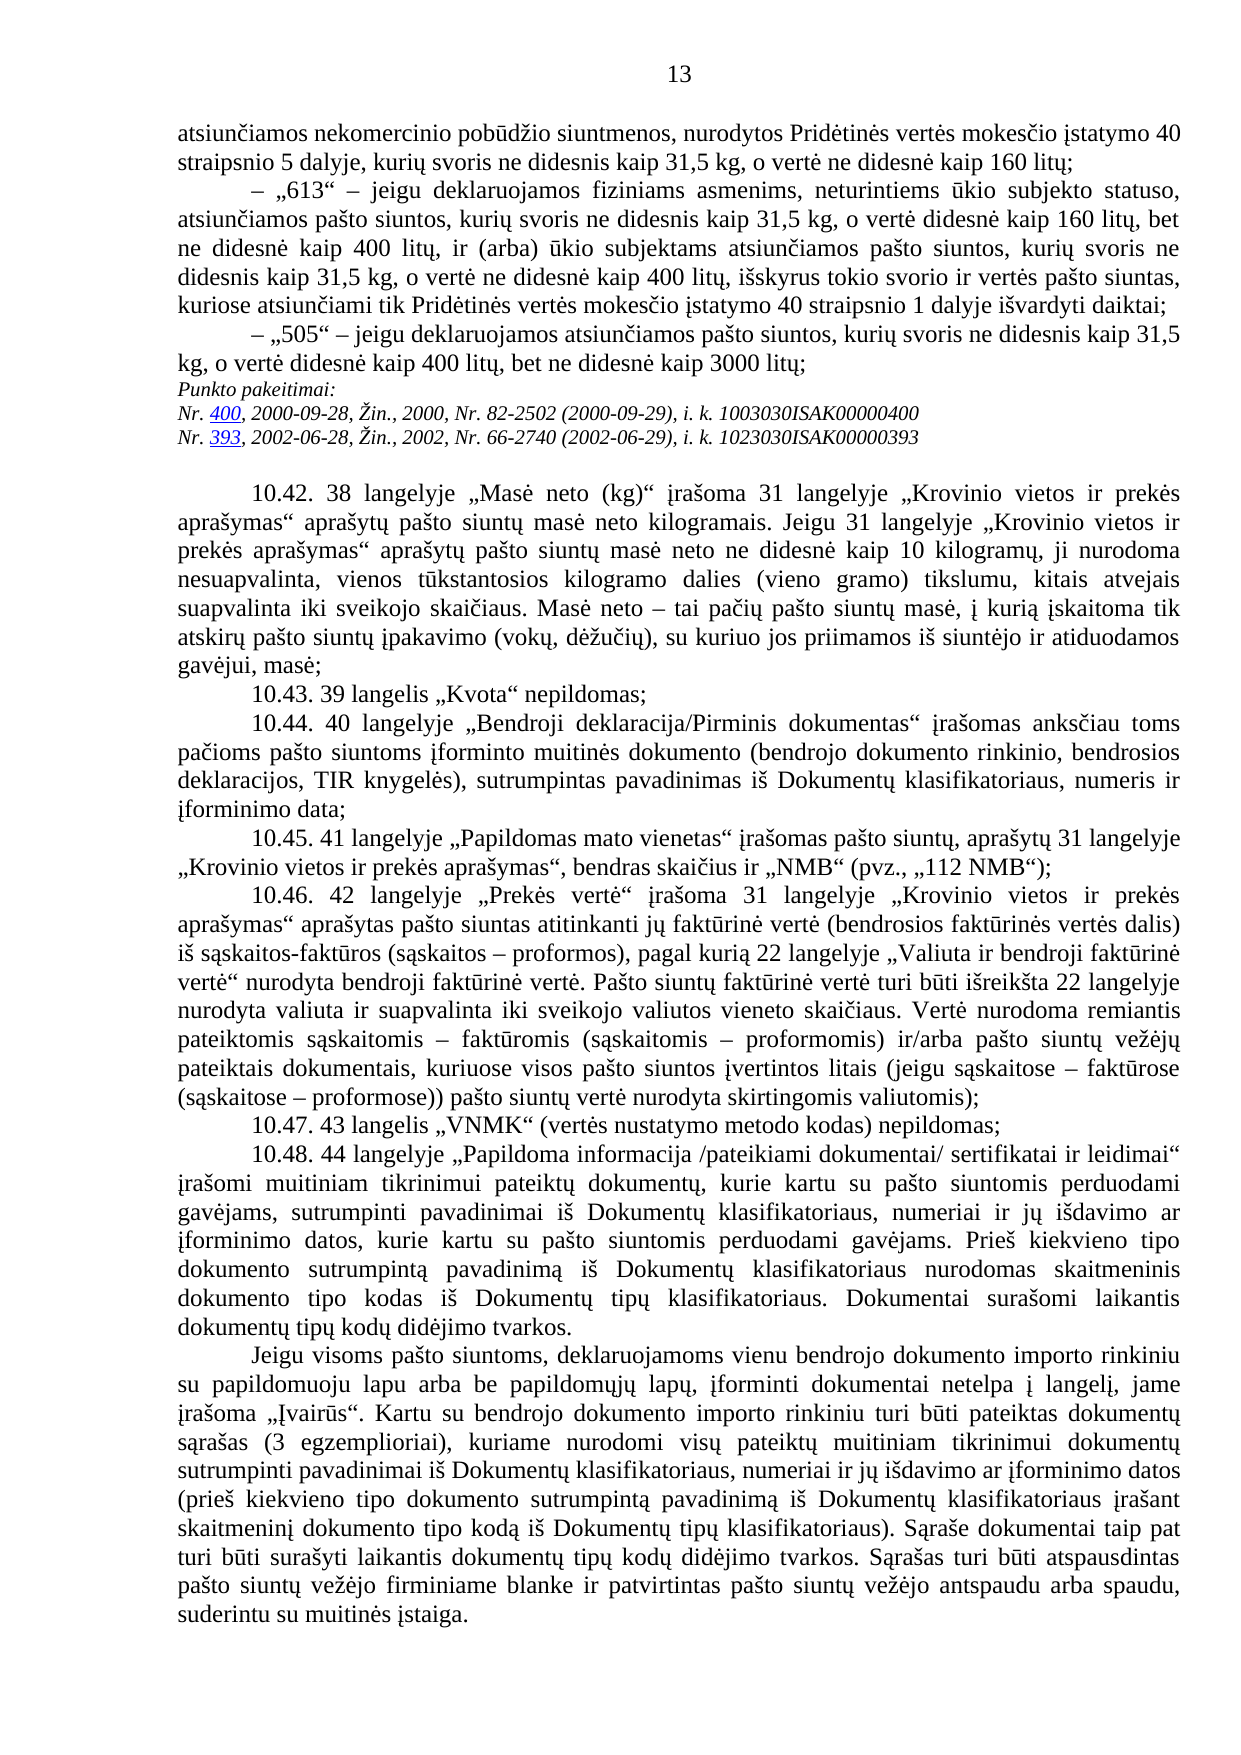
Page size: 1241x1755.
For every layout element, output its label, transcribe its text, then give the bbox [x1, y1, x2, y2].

text – „505“ – jeigu deklaruojamos atsiunčiamos pašto siuntos, kurių svoris ne didesnis kaip 31,5 kg, o vertė didesnė kaip 400 litų, bet ne didesnė kaip 3000 litų; [177, 319, 1181, 377]
text 10.42. 38 langelyje „Masė neto (kg)“ įrašoma 31 langelyje „Krovinio vietos ir prekės aprašymas“ aprašytų pašto siuntų masė neto kilogramais. Jeigu 31 langelyje „Krovinio vietos ir prekės aprašymas“ aprašytų pašto siuntų masė neto ne didesnė kaip 10 kilogramų, ji nurodoma nesuapvalinta, vienos tūkstantosios kilogramo dalies (vieno gramo) tikslumu, kitais atvejais suapvalinta iki sveikojo skaičiaus. Masė neto – tai pačių pašto siuntų masė, į kurią įskaitoma tik atskirų pašto siuntų įpakavimo (vokų, dėžučių), su kuriuo jos priimamos iš siuntėjo ir atiduodamos gavėjui, masė; [177, 478, 1181, 679]
text 10.45. 41 langelyje „Papildomas mato vienetas“ įrašomas pašto siuntų, aprašytų 31 langelyje „Krovinio vietos ir prekės aprašymas“, bendras skaičius ir „NMB“ (pvz., „112 NMB“); [177, 823, 1181, 880]
text 10.48. 44 langelyje „Papildoma informacija /pateikiami dokumentai/ sertifikatai ir leidimai“ įrašomi muitiniam tikrinimui pateiktų dokumentų, kurie kartu su pašto siuntomis perduodami gavėjams, sutrumpinti pavadinimai iš Dokumentų klasifikatoriaus, numeriai ir jų išdavimo ar įforminimo datos, kurie kartu su pašto siuntomis perduodami gavėjams. Prieš kiekvieno tipo dokumento sutrumpintą pavadinimą iš Dokumentų klasifikatoriaus nurodomas skaitmeninis dokumento tipo kodas iš Dokumentų tipų klasifikatoriaus. Dokumentai surašomi laikantis dokumentų tipų kodų didėjimo tvarkos. [177, 1139, 1181, 1340]
text atsiunčiamos nekomercinio pobūdžio siuntmenos, nurodytos Pridėtinės vertės mokesčio įstatymo 40 straipsnio 5 dalyje, kurių svoris ne didesnis kaip 31,5 kg, o vertė ne didesnė kaip 160 litų; [177, 118, 1181, 176]
text 10.43. 39 langelis „Kvota“ nepildomas; [177, 679, 1181, 708]
text 10.47. 43 langelis „VNMK“ (vertės nustatymo metodo kodas) nepildomas; [177, 1110, 1181, 1139]
text 10.44. 40 langelyje „Bendroji deklaracija/Pirminis dokumentas“ įrašomas anksčiau toms pačioms pašto siuntoms įforminto muitinės dokumento (bendrojo dokumento rinkinio, bendrosios deklaracijos, TIR knygelės), sutrumpintas pavadinimas iš Dokumentų klasifikatoriaus, numeris ir įforminimo data; [177, 708, 1181, 823]
text Nr. 393, 2002-06-28, Žin., 2002, Nr. 66-2740 (2002-06-29), i. k. 1023030ISAK00000393 [177, 425, 1181, 449]
text Punkto pakeitimai: [177, 377, 1181, 401]
text Jeigu visoms pašto siuntoms, deklaruojamoms vienu bendrojo dokumento importo rinkiniu su papildomuoju lapu arba be papildomųjų lapų, įforminti dokumentai netelpa į langelį, jame įrašoma „Įvairūs“. Kartu su bendrojo dokumento importo rinkiniu turi būti pateiktas dokumentų sąrašas (3 egzemplioriai), kuriame nurodomi visų pateiktų muitiniam tikrinimui dokumentų sutrumpinti pavadinimai iš Dokumentų klasifikatoriaus, numeriai ir jų išdavimo ar įforminimo datos (prieš kiekvieno tipo dokumento sutrumpintą pavadinimą iš Dokumentų klasifikatoriaus įrašant skaitmeninį dokumento tipo kodą iš Dokumentų tipų klasifikatoriaus). Sąraše dokumentai taip pat turi būti surašyti laikantis dokumentų tipų kodų didėjimo tvarkos. Sąrašas turi būti atspausdintas pašto siuntų vežėjo firminiame blanke ir patvirtintas pašto siuntų vežėjo antspaudu arba spaudu, suderintu su muitinės įstaiga. [177, 1340, 1181, 1628]
text 10.46. 42 langelyje „Prekės vertė“ įrašoma 31 langelyje „Krovinio vietos ir prekės aprašymas“ aprašytas pašto siuntas atitinkanti jų faktūrinė vertė (bendrosios faktūrinės vertės dalis) iš sąskaitos-faktūros (sąskaitos – proformos), pagal kurią 22 langelyje „Valiuta ir bendroji faktūrinė vertė“ nurodyta bendroji faktūrinė vertė. Pašto siuntų faktūrinė vertė turi būti išreikšta 22 langelyje nurodyta valiuta ir suapvalinta iki sveikojo valiutos vieneto skaičiaus. Vertė nurodoma remiantis pateiktomis sąskaitomis – faktūromis (sąskaitomis – proformomis) ir/arba pašto siuntų vežėjų pateiktais dokumentais, kuriuose visos pašto siuntos įvertintos litais (jeigu sąskaitose – faktūrose (sąskaitose – proformose)) pašto siuntų vertė nurodyta skirtingomis valiutomis); [177, 880, 1181, 1110]
text Nr. 400, 2000-09-28, Žin., 2000, Nr. 82-2502 (2000-09-29), i. k. 1003030ISAK00000400 [177, 401, 1181, 425]
text – „613“ – jeigu deklaruojamos fiziniams asmenims, neturintiems ūkio subjekto statuso, atsiunčiamos pašto siuntos, kurių svoris ne didesnis kaip 31,5 kg, o vertė didesnė kaip 160 litų, bet ne didesnė kaip 400 litų, ir (arba) ūkio subjektams atsiunčiamos pašto siuntos, kurių svoris ne didesnis kaip 31,5 kg, o vertė ne didesnė kaip 400 litų, išskyrus tokio svorio ir vertės pašto siuntas, kuriose atsiunčiami tik Pridėtinės vertės mokesčio įstatymo 40 straipsnio 1 dalyje išvardyti daiktai; [177, 176, 1181, 319]
